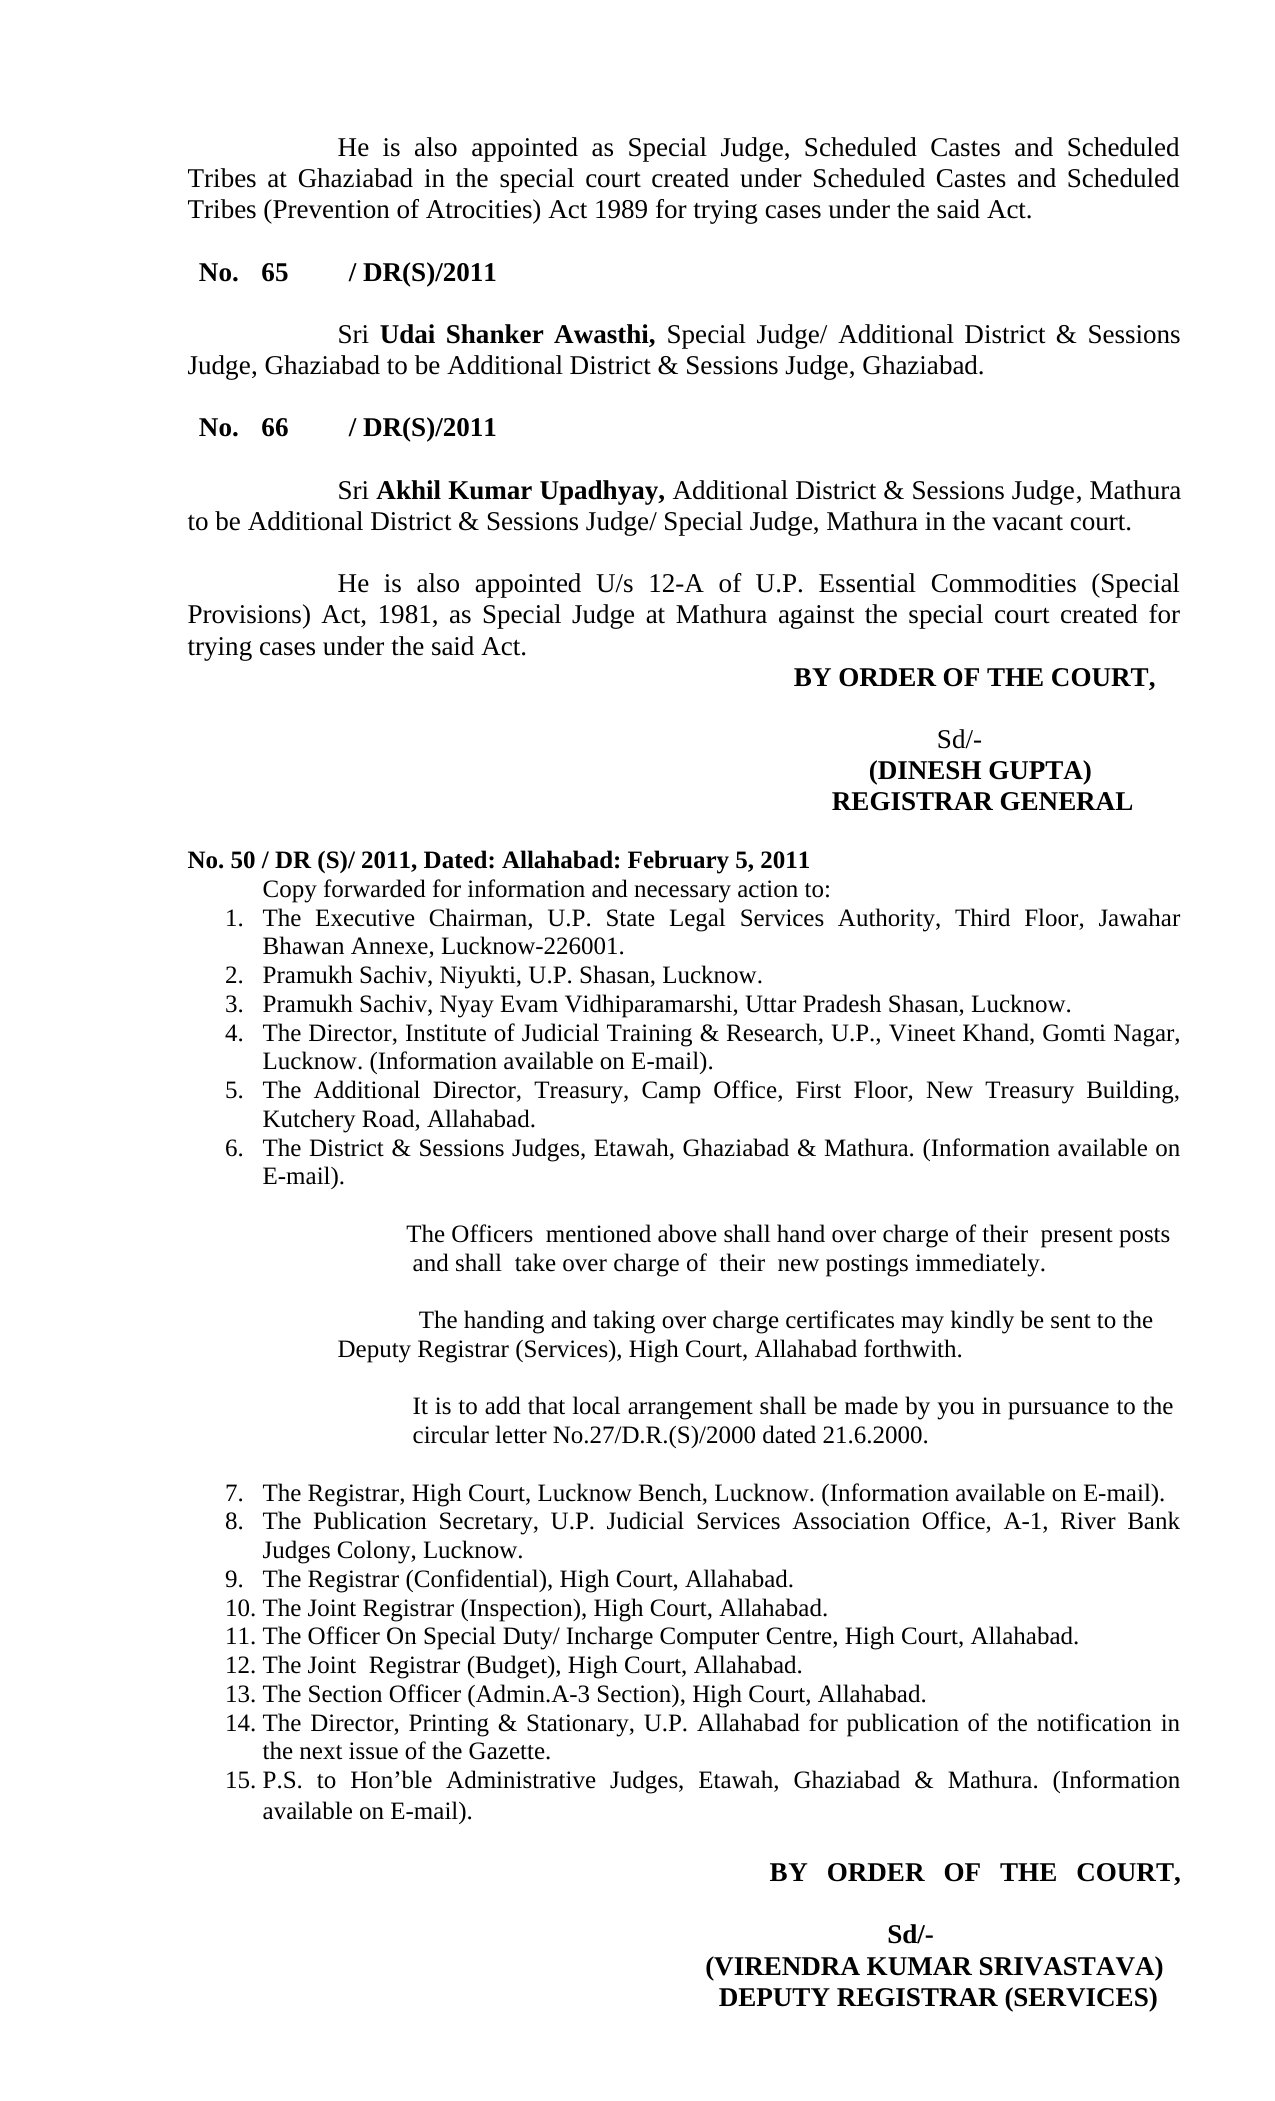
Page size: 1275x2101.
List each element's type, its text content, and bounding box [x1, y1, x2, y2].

text Sri Udai Shanker Awasthi, Special Judge/ Additional District & Sessions Judge, Ghaziabad to be Additional District & Sessions Judge, Ghaziabad. [187, 318, 1181, 380]
table_header 66 [250, 412, 337, 474]
list The Director, Institute of Judicial Training & Research, U.P., Vineet Khand, Gomti Nagar, Lucknow. (Information available on E-mail). [225, 1018, 1181, 1075]
text BY ORDER OF THE COURT, [562, 661, 1181, 692]
table_header / DR(S)/2011 [338, 256, 737, 318]
list The Joint Registrar (Inspection), High Court, Allahabad. [225, 1593, 1181, 1621]
list The Officers mentioned above shall hand over charge of their present posts and shall take over charge of their new postings immediately. [187, 1219, 1181, 1276]
text Sd/- [712, 723, 1181, 754]
list Pramukh Sachiv, Nyay Evam Vidhiparamarshi, Uttar Pradesh Shasan, Lucknow. [225, 989, 1181, 1018]
text (VIRENDRA KUMAR SRIVASTAVA) [187, 1950, 1181, 1981]
list The Publication Secretary, U.P. Judicial Services Association Office, A-1, River Bank Judges Colony, Lucknow. [225, 1506, 1181, 1564]
list The Section Officer (Admin.A-3 Section), High Court, Allahabad. [225, 1679, 1181, 1708]
list The Joint Registrar (Budget), High Court, Allahabad. [225, 1650, 1181, 1679]
text (DINESH GUPTA) [187, 754, 1183, 785]
text No. 50 / DR (S)/ 2011, Dated: Allahabad: February 5, 2011 [187, 845, 1181, 874]
text Sri Akhil Kumar Upadhyay, Additional District & Sessions Judge, Mathura to be Additional District & Sessions Judge/ Special Judge, Mathura in the vacant court. [187, 474, 1181, 536]
text Sd/- [187, 1918, 1183, 1950]
text He is also appointed as Special Judge, Scheduled Castes and Scheduled Tribes at Ghaziabad in the special court created under Scheduled Castes and Scheduled Tribes (Prevention of Atrocities) Act 1989 for trying cases under the said Act. [187, 131, 1181, 225]
list The Registrar, High Court, Lucknow Bench, Lucknow. (Information available on E-mail). [225, 1478, 1181, 1506]
list Pramukh Sachiv, Niyukti, U.P. Shasan, Lucknow. [225, 960, 1181, 989]
list The District & Sessions Judges, Etawah, Ghaziabad & Mathura. (Information available on E-mail). [225, 1133, 1181, 1190]
list BY ORDER OF THE COURT, [712, 1856, 1181, 1918]
list The Additional Director, Treasury, Camp Office, First Floor, New Treasury Building, Kutchery Road, Allahabad. [225, 1075, 1181, 1133]
text Copy forwarded for information and necessary action to: [187, 874, 1181, 903]
table_header / DR(S)/2011 [338, 412, 737, 474]
table_header No. [188, 256, 250, 318]
list The Registrar (Confidential), High Court, Allahabad. [225, 1564, 1181, 1593]
text He is also appointed U/s 12-A of U.P. Essential Commodities (Special Provisions) Act, 1981, as Special Judge at Mathura against the special court created for trying cases under the said Act. [187, 567, 1181, 661]
table_header 65 [250, 256, 337, 318]
list The Executive Chairman, U.P. State Legal Services Authority, Third Floor, Jawahar Bhawan Annexe, Lucknow-226001. [225, 903, 1181, 960]
table_header No. [188, 412, 250, 474]
list It is to add that local arrangement shall be made by you in pursuance to the circular letter No.27/D.R.(S)/2000 dated 21.6.2000. [187, 1391, 1181, 1449]
list The Officer On Special Duty/ Incharge Computer Centre, High Court, Allahabad. [225, 1621, 1181, 1650]
list The Director, Printing & Stationary, U.P. Allahabad for publication of the notification in the next issue of the Gazette. [225, 1708, 1181, 1765]
list The handing and taking over charge certificates may kindly be sent to the Deputy Registrar (Services), High Court, Allahabad forthwith. [187, 1305, 1181, 1363]
list P.S. to Hon’ble Administrative Judges, Etawah, Ghaziabad & Mathura. (Information available on E-mail). [225, 1765, 1181, 1825]
text REGISTRAR GENERAL [187, 785, 1183, 816]
text DEPUTY REGISTRAR (SERVICES) [187, 1981, 1181, 2012]
